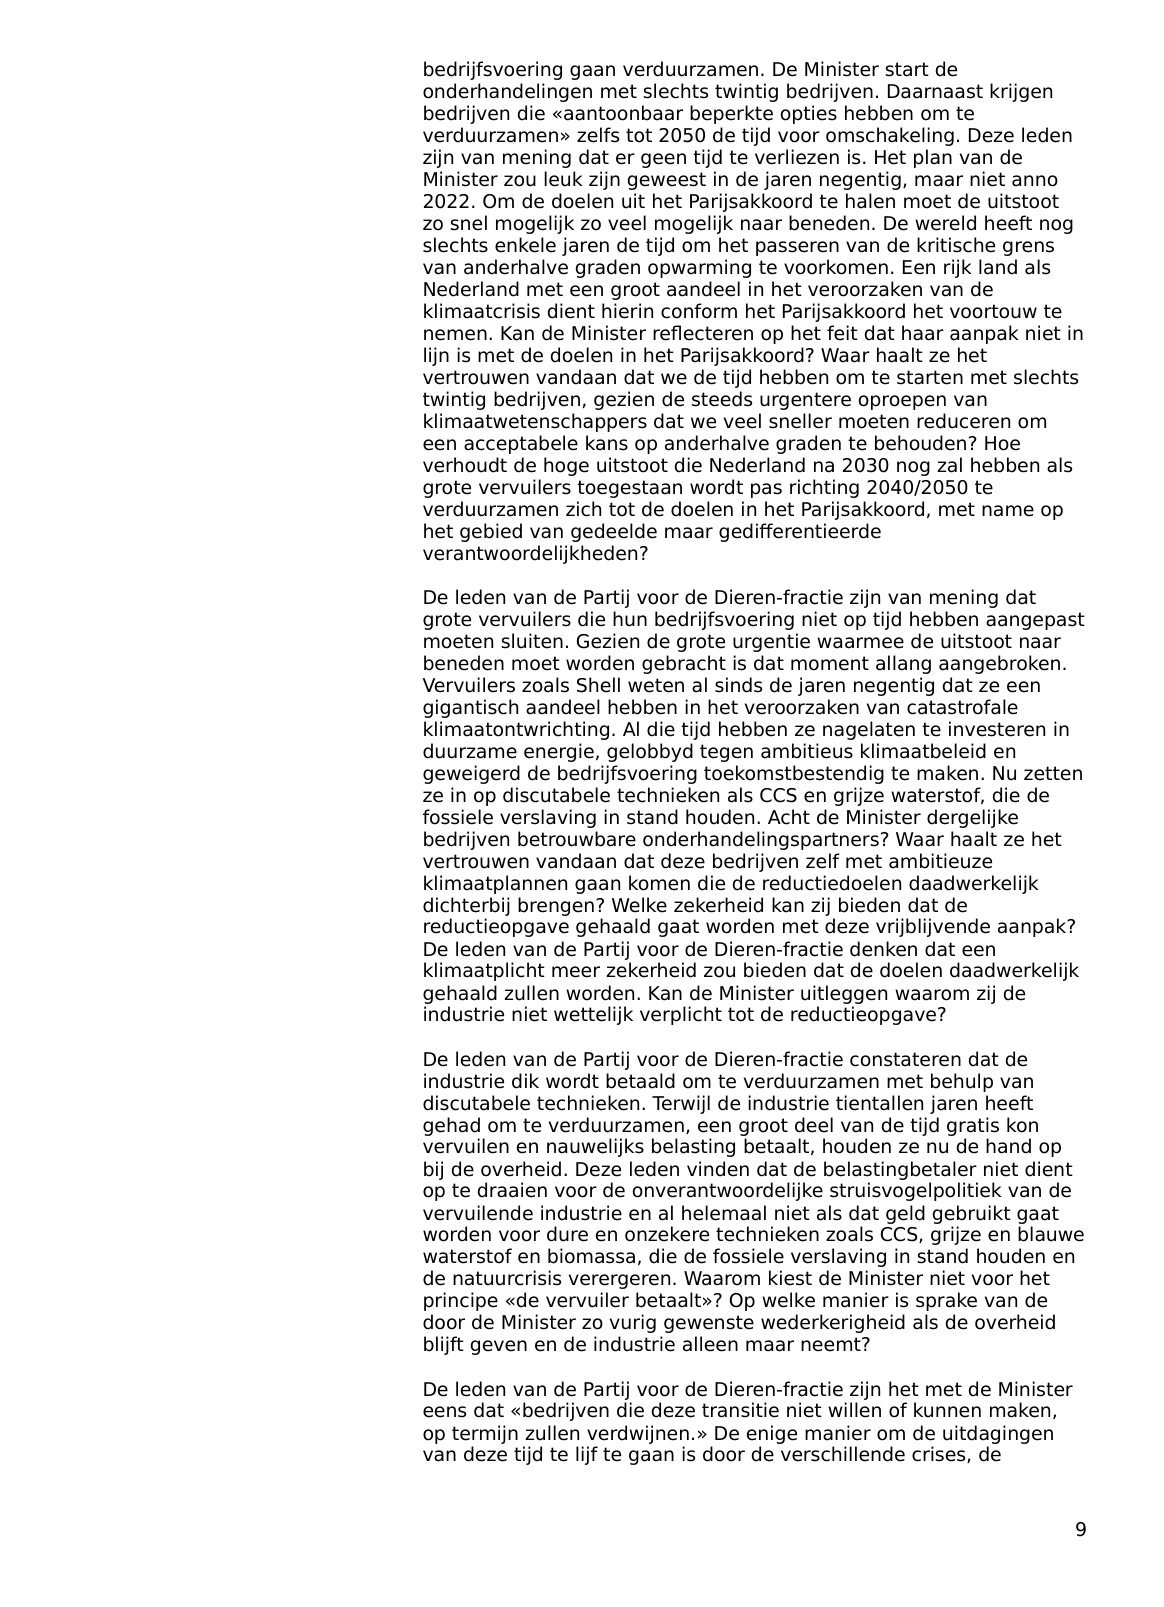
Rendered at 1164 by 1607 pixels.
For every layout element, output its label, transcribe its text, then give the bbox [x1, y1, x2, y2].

text De leden van de Partij voor de Dieren-fractie zijn van mening dat grote vervuilers die hun bedrijfsvoering niet op tijd hebben aangepast moeten sluiten. Gezien de grote urgentie waarmee de uitstoot naar beneden moet worden gebracht is dat moment allang aangebroken. Vervuilers zoals Shell weten al sinds de jaren negentig dat ze een gigantisch aandeel hebben in het veroorzaken van catastrofale klimaatontwrichting. Al die tijd hebben ze nagelaten te investeren in duurzame energie, gelobbyd tegen ambitieus klimaatbeleid en geweigerd de bedrijfsvoering toekomstbestendig te maken. Nu zetten ze in op discutabele technieken als CCS en grijze waterstof, die de fossiele verslaving in stand houden. Acht de Minister dergelijke bedrijven betrouwbare onderhandelingspartners? Waar haalt ze het vertrouwen vandaan dat deze bedrijven zelf met ambitieuze klimaatplannen gaan komen die de reductiedoelen daadwerkelijk dichterbij brengen? Welke zekerheid kan zij bieden dat de reductieopgave gehaald gaat worden met deze vrijblijvende aanpak? De leden van de Partij voor de Dieren-fractie denken dat een klimaatplicht meer zekerheid zou bieden dat de doelen daadwerkelijk gehaald zullen worden. Kan de Minister uitleggen waarom zij de industrie niet wettelijk verplicht tot de reductieopgave? [422, 587, 1087, 1026]
text bedrijfsvoering gaan verduurzamen. De Minister start de onderhandelingen met slechts twintig bedrijven. Daarnaast krijgen bedrijven die «aantoonbaar beperkte opties hebben om te verduurzamen» zelfs tot 2050 de tijd voor omschakeling. Deze leden zijn van mening dat er geen tijd te verliezen is. Het plan van de Minister zou leuk zijn geweest in de jaren negentig, maar niet anno 2022. Om de doelen uit het Parijsakkoord te halen moet de uitstoot zo snel mogelijk zo veel mogelijk naar beneden. De wereld heeft nog slechts enkele jaren de tijd om het passeren van de kritische grens van anderhalve graden opwarming te voorkomen. Een rijk land als Nederland met een groot aandeel in het veroorzaken van de klimaatcrisis dient hierin conform het Parijsakkoord het voortouw te nemen. Kan de Minister reflecteren op het feit dat haar aanpak niet in lijn is met de doelen in het Parijsakkoord? Waar haalt ze het vertrouwen vandaan dat we de tijd hebben om te starten met slechts twintig bedrijven, gezien de steeds urgentere oproepen van klimaatwetenschappers dat we veel sneller moeten reduceren om een acceptabele kans op anderhalve graden te behouden? Hoe verhoudt de hoge uitstoot die Nederland na 2030 nog zal hebben als grote vervuilers toegestaan wordt pas richting 2040/2050 te verduurzamen zich tot de doelen in het Parijsakkoord, met name op het gebied van gedeelde maar gedifferentieerde verantwoordelijkheden? [422, 59, 1087, 564]
text De leden van de Partij voor de Dieren-fractie zijn het met de Minister eens dat «bedrijven die deze transitie niet willen of kunnen maken, op termijn zullen verdwijnen.» De enige manier om de uitdagingen van deze tijd te lijf te gaan is door de verschillende crises, de [422, 1378, 1087, 1466]
text De leden van de Partij voor de Dieren-fractie constateren dat de industrie dik wordt betaald om te verduurzamen met behulp van discutabele technieken. Terwijl de industrie tientallen jaren heeft gehad om te verduurzamen, een groot deel van de tijd gratis kon vervuilen en nauwelijks belasting betaalt, houden ze nu de hand op bij de overheid. Deze leden vinden dat de belastingbetaler niet dient op te draaien voor de onverantwoordelijke struisvogelpolitiek van de vervuilende industrie en al helemaal niet als dat geld gebruikt gaat worden voor dure en onzekere technieken zoals CCS, grijze en blauwe waterstof en biomassa, die de fossiele verslaving in stand houden en de natuurcrisis verergeren. Waarom kiest de Minister niet voor het principe «de vervuiler betaalt»? Op welke manier is sprake van de door de Minister zo vurig gewenste wederkerigheid als de overheid blijft geven en de industrie alleen maar neemt? [422, 1048, 1087, 1356]
